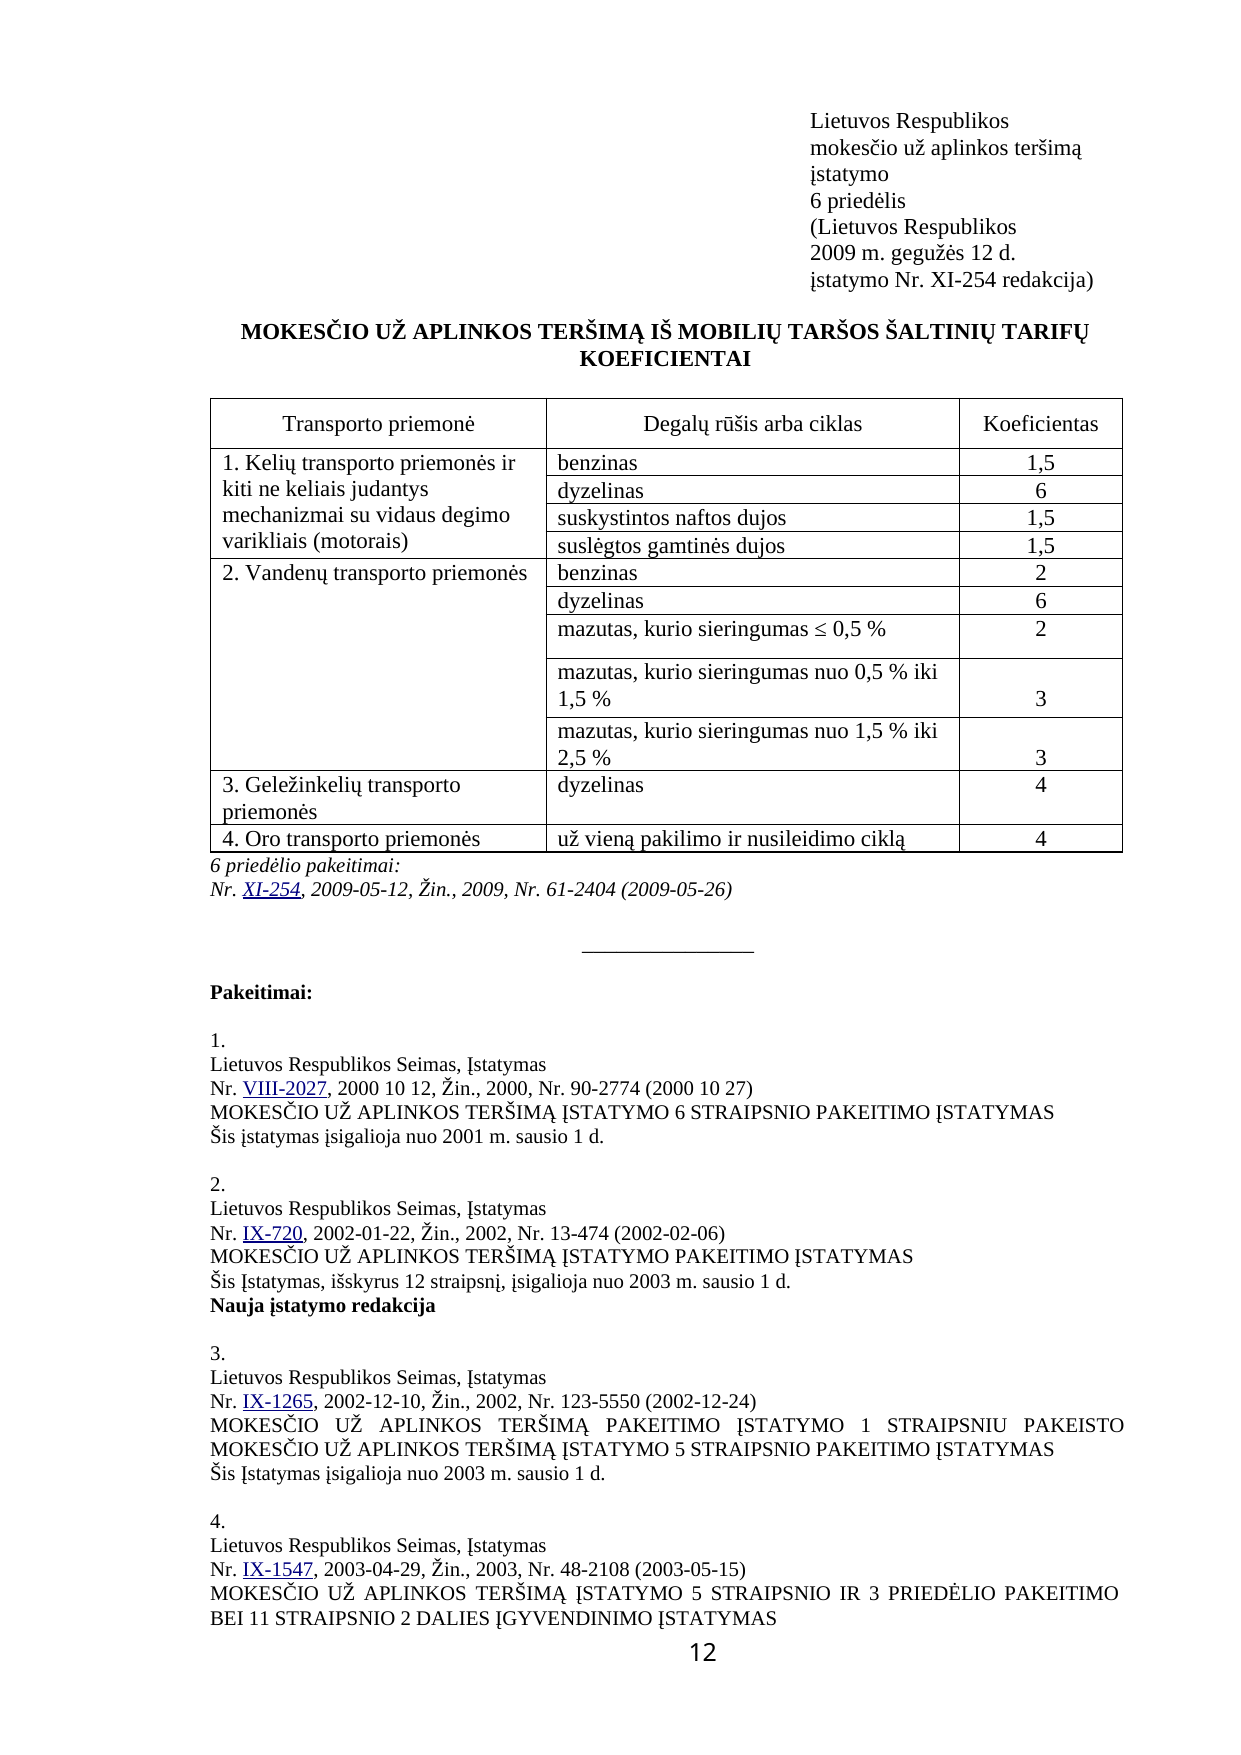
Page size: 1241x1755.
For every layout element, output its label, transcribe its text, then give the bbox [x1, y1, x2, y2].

text 1. [210, 1028, 1126, 1052]
text Nr. XI-254, 2009-05-12, Žin., 2009, Nr. 61-2404 (2009-05-26) [210, 877, 1120, 901]
table_cell dyzelinas [547, 476, 959, 503]
table_cell [1123, 448, 1152, 475]
table_cell 3. Geležinkelių transporto priemonės [211, 771, 546, 824]
table_cell benzinas [547, 449, 959, 475]
table_cell [1123, 586, 1152, 614]
table_cell 2. Vandenų transporto priemonės [211, 559, 546, 770]
table_cell dyzelinas [547, 587, 959, 614]
table_cell 1,5 [960, 532, 1122, 558]
table_cell [1123, 475, 1152, 503]
text Lietuvos Respublikos [210, 108, 1120, 134]
table_cell 3 [960, 718, 1122, 770]
table_cell 2 [960, 615, 1122, 657]
table_cell 1. Kelių transporto priemonės ir kiti ne keliais judantys mechanizmai su vidaus degimo varikliais (motorais) [211, 449, 546, 558]
text mokesčio už aplinkos teršimą [210, 134, 1120, 160]
table_cell [1123, 658, 1152, 717]
table_cell už vieną pakilimo ir nusileidimo ciklą [547, 825, 959, 851]
table_header Degalų rūšis arba ciklas [547, 399, 959, 447]
table_cell [1123, 770, 1152, 824]
table_cell 4 [960, 825, 1122, 851]
text MOKESČIO UŽ APLINKOS TERŠIMĄ ĮSTATYMO 6 STRAIPSNIO PAKEITIMO ĮSTATYMAS [210, 1100, 1126, 1124]
text (Lietuvos Respublikos [210, 213, 1120, 239]
table_cell 3 [960, 659, 1122, 717]
text Šis Įstatymas įsigalioja nuo 2003 m. sausio 1 d. [210, 1461, 1126, 1485]
text Nr. IX-1265, 2002-12-10, Žin., 2002, Nr. 123-5550 (2002-12-24) [210, 1389, 1126, 1413]
table_cell 6 [960, 587, 1122, 614]
text 6 priedėlio pakeitimai: [210, 853, 1120, 877]
table_cell 4. Oro transporto priemonės [211, 825, 546, 851]
table_cell [1123, 503, 1152, 531]
table_cell 6 [960, 476, 1122, 503]
table_cell benzinas [547, 559, 959, 586]
text Nr. IX-1547, 2003-04-29, Žin., 2003, Nr. 48-2108 (2003-05-15) [210, 1557, 1120, 1581]
text įstatymo Nr. XI-254 redakcija) [735, 266, 1120, 292]
table_cell 1,5 [960, 449, 1122, 475]
table_cell suslėgtos gamtinės dujos [547, 532, 959, 558]
text 2. [210, 1172, 1126, 1196]
text _______________ [210, 929, 1126, 956]
table_cell [1123, 824, 1152, 851]
table_cell [1123, 558, 1152, 586]
table_header [1123, 398, 1152, 447]
text Pakeitimai: [210, 980, 1126, 1004]
text 6 priedėlis [210, 187, 1120, 213]
text MOKESČIO UŽ APLINKOS TERŠIMĄ PAKEITIMO ĮSTATYMO 1 STRAIPSNIU PAKEISTO MOKESČIO UŽ APLINKOS TERŠIMĄ ĮSTATYMO 5 STRAIPSNIO PAKEITIMO ĮSTATYMAS [210, 1413, 1126, 1461]
text Lietuvos Respublikos Seimas, Įstatymas [210, 1533, 1120, 1557]
table_cell [1123, 531, 1152, 558]
table_header Transporto priemonė [211, 399, 546, 447]
text Lietuvos Respublikos Seimas, Įstatymas [210, 1052, 1126, 1076]
table_cell mazutas, kurio sieringumas nuo 0,5 % iki 1,5 % [547, 659, 959, 717]
text Šis įstatymas įsigalioja nuo 2001 m. sausio 1 d. [210, 1124, 1126, 1148]
text Nr. VIII-2027, 2000 10 12, Žin., 2000, Nr. 90-2774 (2000 10 27) [210, 1076, 1126, 1100]
text 4. [210, 1509, 1120, 1533]
text MOKESČIO UŽ APLINKOS TERŠIMĄ ĮSTATYMO 5 STRAIPSNIO IR 3 PRIEDĖLIO PAKEITIMO BEI 11 STRAIPSNIO 2 DALIES ĮGYVENDINIMO ĮSTATYMAS [210, 1581, 1120, 1629]
table_cell suskystintos naftos dujos [547, 504, 959, 531]
text Lietuvos Respublikos Seimas, Įstatymas [210, 1365, 1126, 1389]
table_cell mazutas, kurio sieringumas ≤ 0,5 % [547, 615, 959, 657]
table_cell [1123, 614, 1152, 657]
table_cell dyzelinas [547, 771, 959, 824]
text Lietuvos Respublikos Seimas, Įstatymas [210, 1196, 1126, 1220]
text MOKESČIO UŽ APLINKOS TERŠIMĄ IŠ MOBILIŲ TARŠOS ŠALTINIŲ TARIFŲ KOEFICIENTAI [210, 318, 1120, 371]
table_cell 4 [960, 771, 1122, 824]
text Šis Įstatymas, išskyrus 12 straipsnį, įsigalioja nuo 2003 m. sausio 1 d. [210, 1268, 1126, 1293]
text įstatymo [210, 160, 1120, 187]
table_cell mazutas, kurio sieringumas nuo 1,5 % iki 2,5 % [547, 718, 959, 770]
text Nauja įstatymo redakcija [210, 1293, 1126, 1317]
table_header Koeficientas [960, 399, 1122, 447]
text Nr. IX-720, 2002-01-22, Žin., 2002, Nr. 13-474 (2002-02-06) [210, 1220, 1126, 1244]
text MOKESČIO UŽ APLINKOS TERŠIMĄ ĮSTATYMO PAKEITIMO ĮSTATYMAS [210, 1244, 1126, 1268]
text 3. [210, 1341, 1126, 1365]
table_cell 2 [960, 559, 1122, 586]
table_cell [1123, 717, 1152, 770]
text 2009 m. gegužės 12 d. [210, 239, 1120, 266]
table_cell 1,5 [960, 504, 1122, 531]
